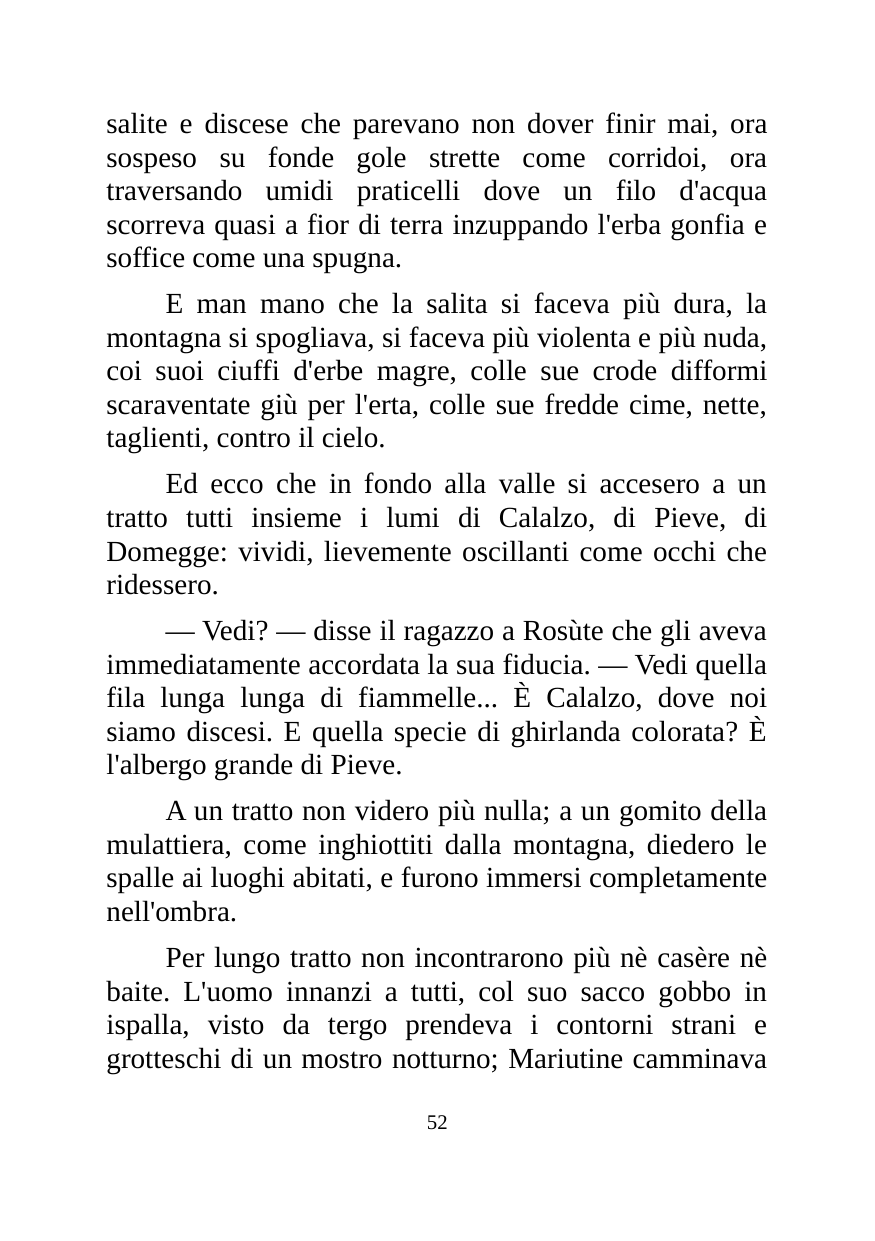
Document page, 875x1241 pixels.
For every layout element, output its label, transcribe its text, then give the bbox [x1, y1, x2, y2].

text A un tratto non videro più nulla; a un gomito della mulattiera, come inghiottiti dalla montagna, diedero le spalle ai luoghi abitati, e furono immersi completamente nell'ombra. [106, 793, 768, 928]
text Ed ecco che in fondo alla valle si accesero a un tratto tutti insieme i lumi di Calalzo, di Pieve, di Domegge: vividi, lievemente oscillanti come occhi che ridessero. [106, 467, 768, 601]
text Per lungo tratto non incontrarono più nè casère nè baite. L'uomo innanzi a tutti, col suo sacco gobbo in ispalla, visto da tergo prendeva i contorni strani e grotteschi di un mostro notturno; Mariutine camminava [106, 940, 768, 1074]
text — Vedi? — disse il ragazzo a Rosùte che gli aveva immediatamente accordata la sua fiducia. — Vedi quella fila lunga lunga di fiammelle... È Calalzo, dove noi siamo discesi. E quella specie di ghirlanda colorata? È l'albergo grande di Pieve. [106, 613, 768, 781]
text salite e discese che parevano non dover finir mai, ora sospeso su fonde gole strette come corridoi, ora traversando umidi praticelli dove un filo d'acqua scorreva quasi a fior di terra inzuppando l'erba gonfia e soffice come una spugna. [106, 106, 768, 274]
text E man mano che la salita si faceva più dura, la montagna si spogliava, si faceva più violenta e più nuda, coi suoi ciuffi d'erbe magre, colle sue crode difformi scaraventate giù per l'erta, colle sue fredde cime, nette, taglienti, contro il cielo. [106, 286, 768, 454]
